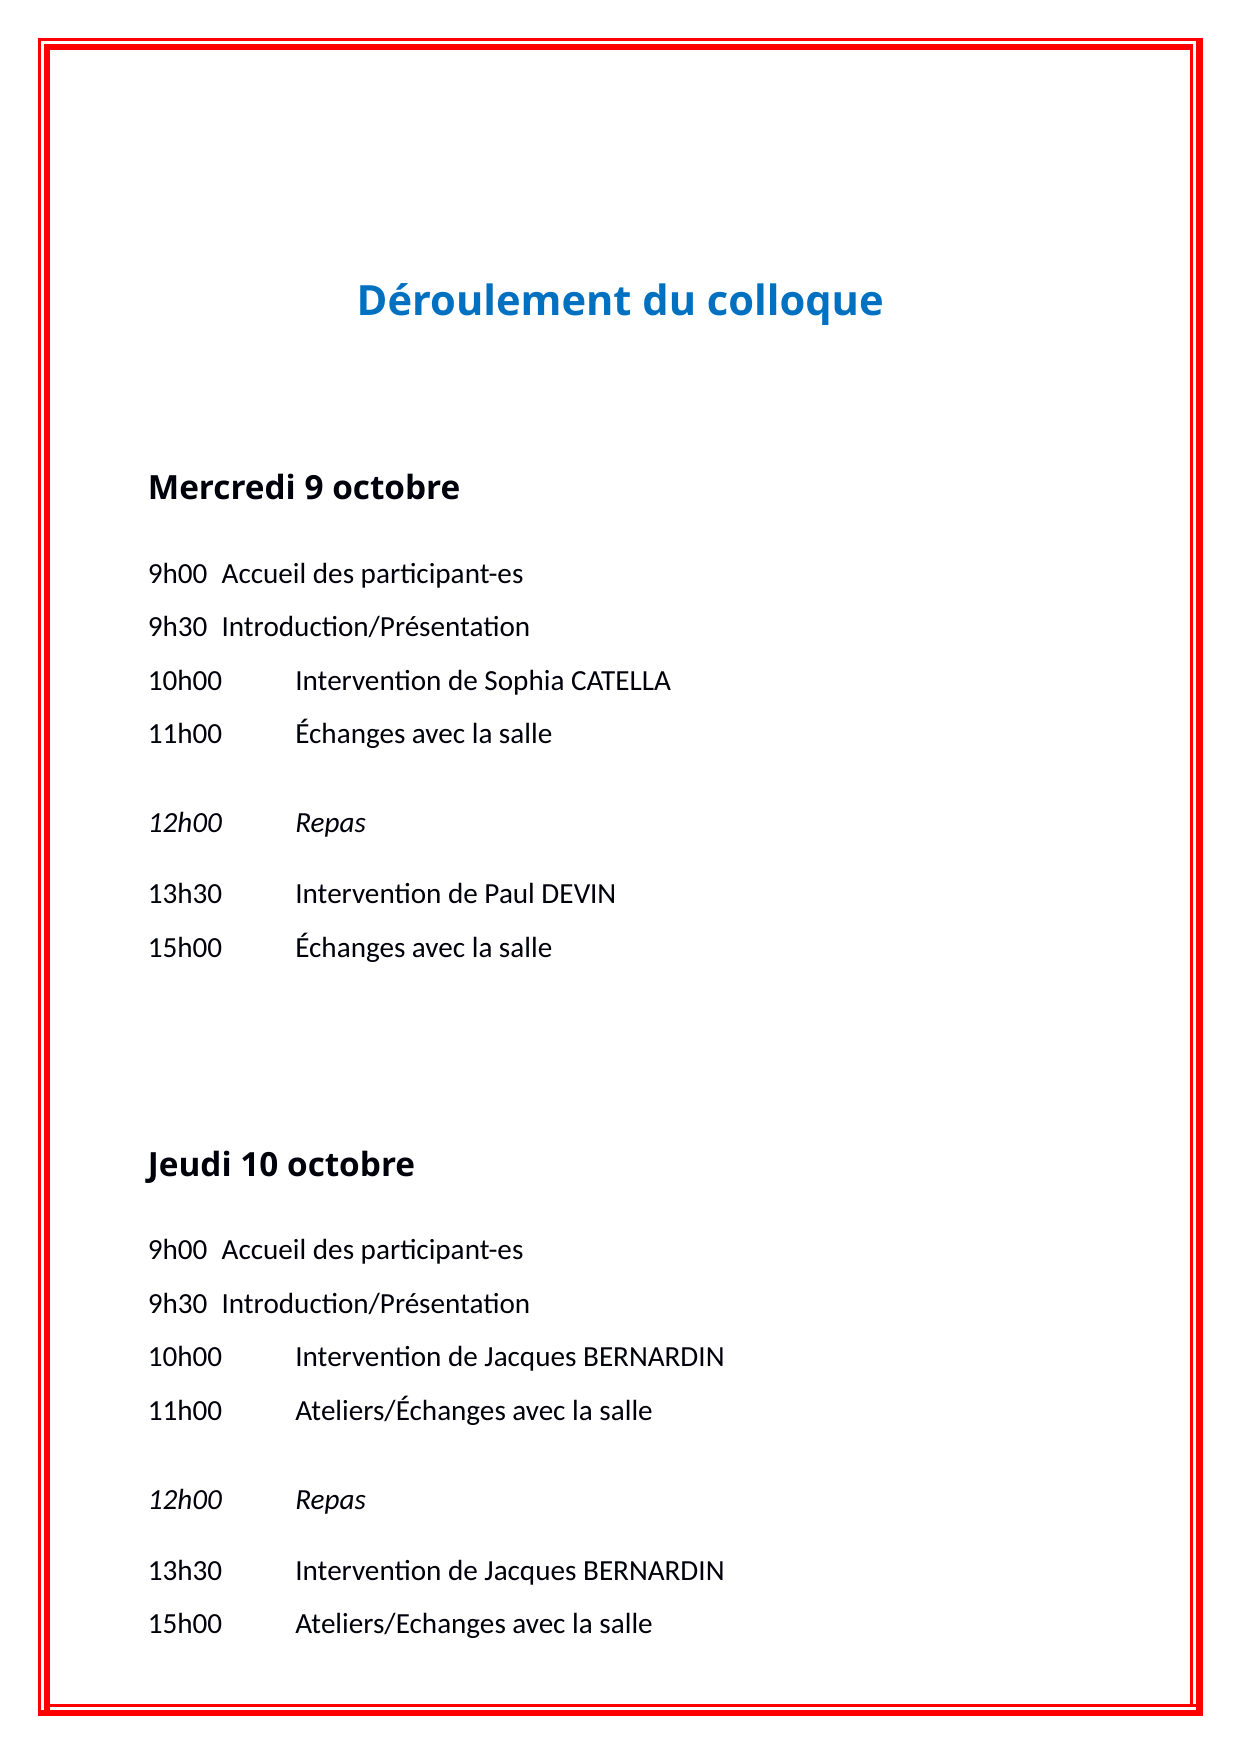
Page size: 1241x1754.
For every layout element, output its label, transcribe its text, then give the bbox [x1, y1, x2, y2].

text 9h30 Introduction/Présentation [148, 608, 1093, 644]
text 11h00 Ateliers/Échanges avec la salle [148, 1392, 1093, 1427]
text 9h00 Accueil des participant-es [148, 555, 1093, 591]
text 12h00 Repas [148, 804, 1093, 840]
text 13h30 Intervention de Paul DEVIN [148, 876, 1093, 911]
text 9h00 Accueil des participant-es [148, 1231, 1093, 1267]
text Jeudi 10 octobre [148, 1141, 1093, 1186]
text 9h30 Introduction/Présentation [148, 1285, 1093, 1321]
text 10h00 Intervention de Jacques BERNARDIN [148, 1338, 1093, 1374]
text Mercredi 9 octobre [148, 464, 1093, 509]
text 12h00 Repas [148, 1481, 1093, 1516]
text 11h00 Échanges avec la salle [148, 715, 1093, 751]
text 15h00 Échanges avec la salle [148, 929, 1093, 965]
text 10h00 Intervention de Sophia CATELLA [148, 662, 1093, 697]
text 15h00 Ateliers/Echanges avec la salle [148, 1606, 1093, 1641]
text 13h30 Intervention de Jacques BERNARDIN [148, 1552, 1093, 1588]
text Déroulement du colloque [148, 271, 1093, 328]
